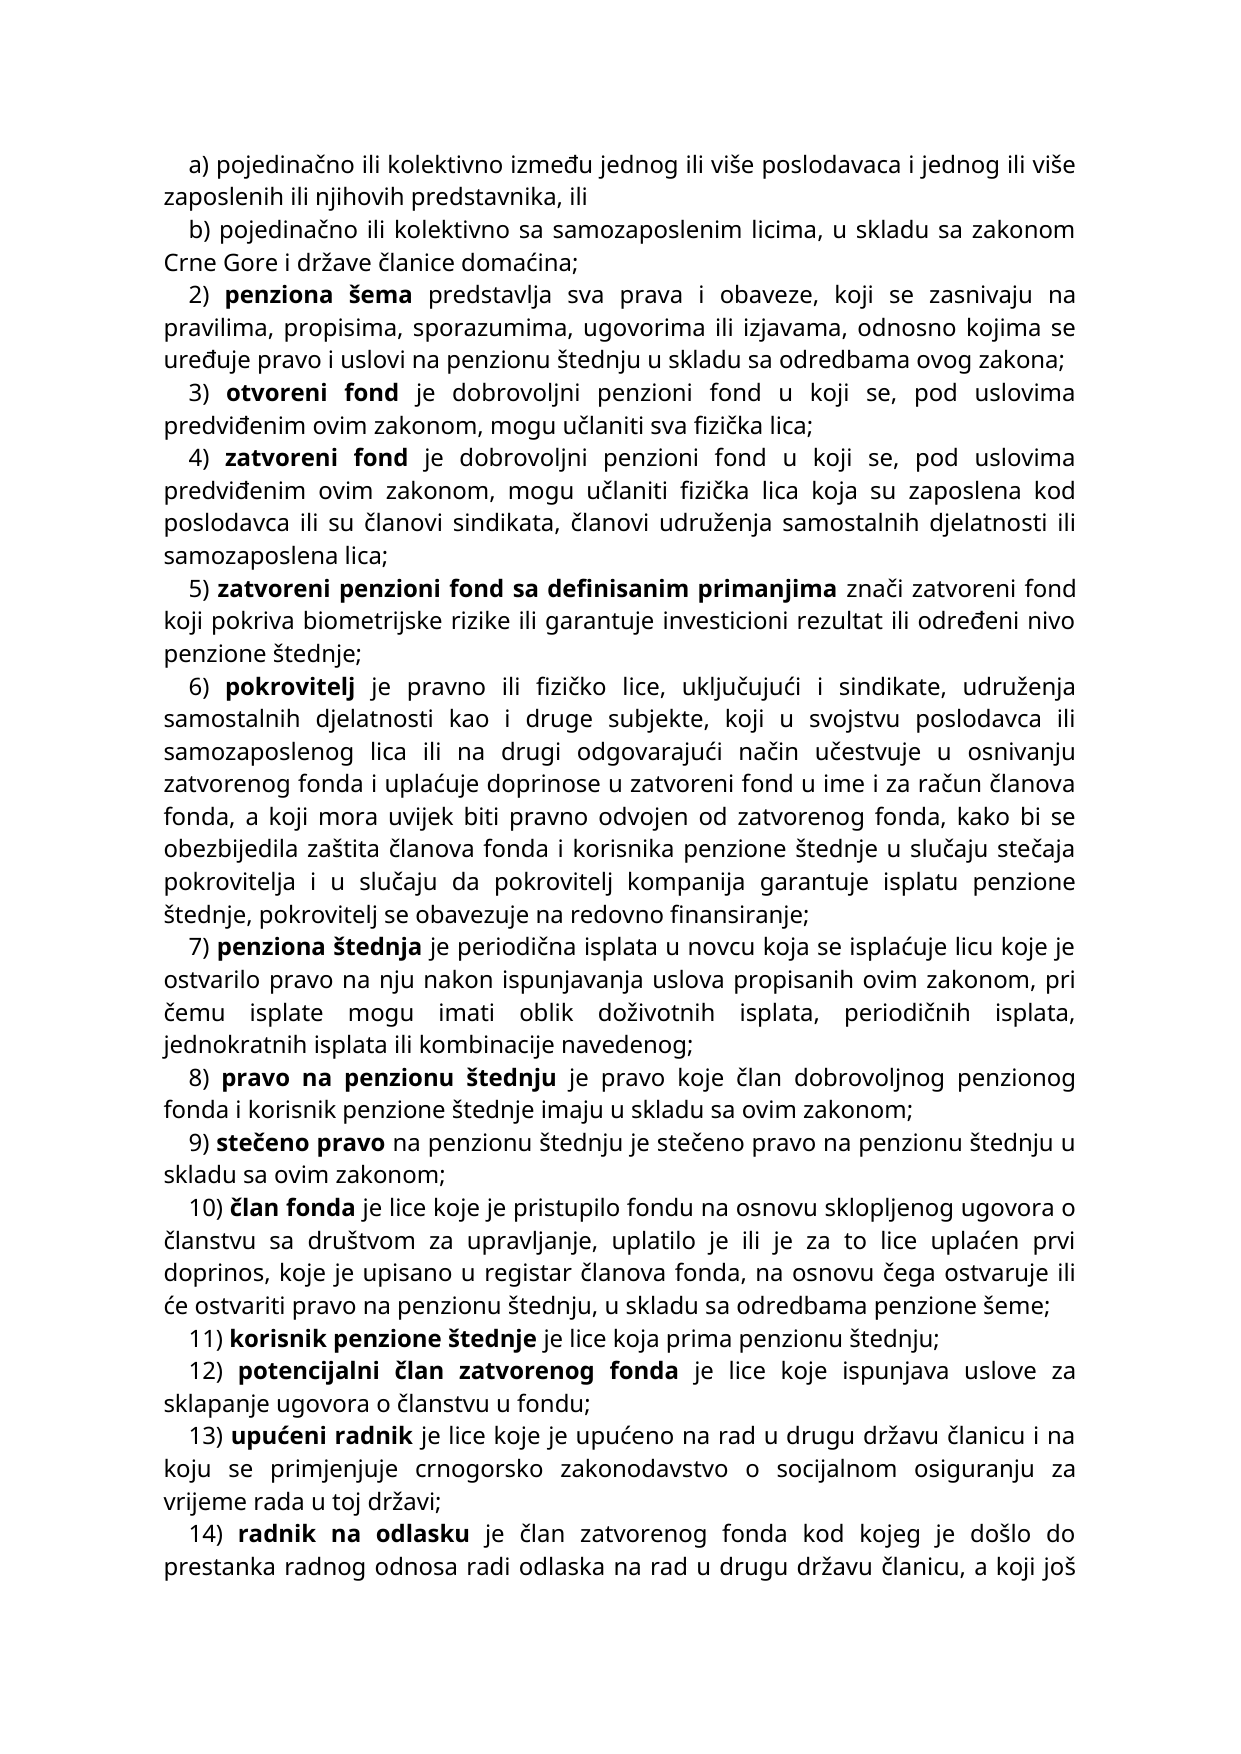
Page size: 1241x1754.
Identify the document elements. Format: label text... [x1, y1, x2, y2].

text 8) pravo na penzionu štednju je pravo koje član dobrovoljnog penzionog fonda i korisnik penzione štednje imaju u skladu sa ovim zakonom; [163, 1061, 1077, 1126]
text a) pojedinačno ili kolektivno između jednog ili više poslodavaca i jednog ili više zaposlenih ili njihovih predstavnika, ili [163, 148, 1077, 213]
text 9) stečeno pravo na penzionu štednju je stečeno pravo na penzionu štednju u skladu sa ovim zakonom; [163, 1126, 1077, 1191]
text 3) otvoreni fond je dobrovoljni penzioni fond u koji se, pod uslovima predviđenim ovim zakonom, mogu učlaniti sva fizička lica; [163, 376, 1077, 441]
text 2) penziona šema predstavlja sva prava i obaveze, koji se zasnivaju na pravilima, propisima, sporazumima, ugovorima ili izjavama, odnosno kojima se uređuje pravo i uslovi na penzionu štednju u skladu sa odredbama ovog zakona; [163, 278, 1077, 376]
text b) pojedinačno ili kolektivno sa samozaposlenim licima, u skladu sa zakonom Crne Gore i države članice domaćina; [163, 213, 1077, 278]
text 7) penziona štednja je periodična isplata u novcu koja se isplaćuje licu koje je ostvarilo pravo na nju nakon ispunjavanja uslova propisanih ovim zakonom, pri čemu isplate mogu imati oblik doživotnih isplata, periodičnih isplata, jednokratnih isplata ili kombinacije navedenog; [163, 930, 1077, 1061]
text 4) zatvoreni fond je dobrovoljni penzioni fond u koji se, pod uslovima predviđenim ovim zakonom, mogu učlaniti fizička lica koja su zaposlena kod poslodavca ili su članovi sindikata, članovi udruženja samostalnih djelatnosti ili samozaposlena lica; [163, 441, 1077, 571]
text 5) zatvoreni penzioni fond sa definisanim primanjima znači zatvoreni fond koji pokriva biometrijske rizike ili garantuje investicioni rezultat ili određeni nivo penzione štednje; [163, 571, 1077, 669]
text 11) korisnik penzione štednje je lice koja prima penzionu štednju; [163, 1321, 1077, 1354]
text 13) upućeni radnik je lice koje je upućeno na rad u drugu državu članicu i na koju se primjenjuje crnogorsko zakonodavstvo o socijalnom osiguranju za vrijeme rada u toj državi; [163, 1419, 1077, 1517]
text 6) pokrovitelj je pravno ili fizičko lice, uključujući i sindikate, udruženja samostalnih djelatnosti kao i druge subjekte, koji u svojstvu poslodavca ili samozaposlenog lica ili na drugi odgovarajući način učestvuje u osnivanju zatvorenog fonda i uplaćuje doprinose u zatvoreni fond u ime i za račun članova fonda, a koji mora uvijek biti pravno odvojen od zatvorenog fonda, kako bi se obezbijedila zaštita članova fonda i korisnika penzione štednje u slučaju stečaja pokrovitelja i u slučaju da pokrovitelj kompanija garantuje isplatu penzione štednje, pokrovitelj se obavezuje na redovno finansiranje; [163, 669, 1077, 930]
text 14) radnik na odlasku je član zatvorenog fonda kod kojeg je došlo do prestanka radnog odnosa radi odlaska na rad u drugu državu članicu, a koji još [163, 1517, 1077, 1582]
text 12) potencijalni član zatvorenog fonda je lice koje ispunjava uslove za sklapanje ugovora o članstvu u fondu; [163, 1354, 1077, 1419]
text 10) član fonda je lice koje je pristupilo fondu na osnovu sklopljenog ugovora o članstvu sa društvom za upravljanje, uplatilo je ili je za to lice uplaćen prvi doprinos, koje je upisano u registar članova fonda, na osnovu čega ostvaruje ili će ostvariti pravo na penzionu štednju, u skladu sa odredbama penzione šeme; [163, 1191, 1077, 1321]
